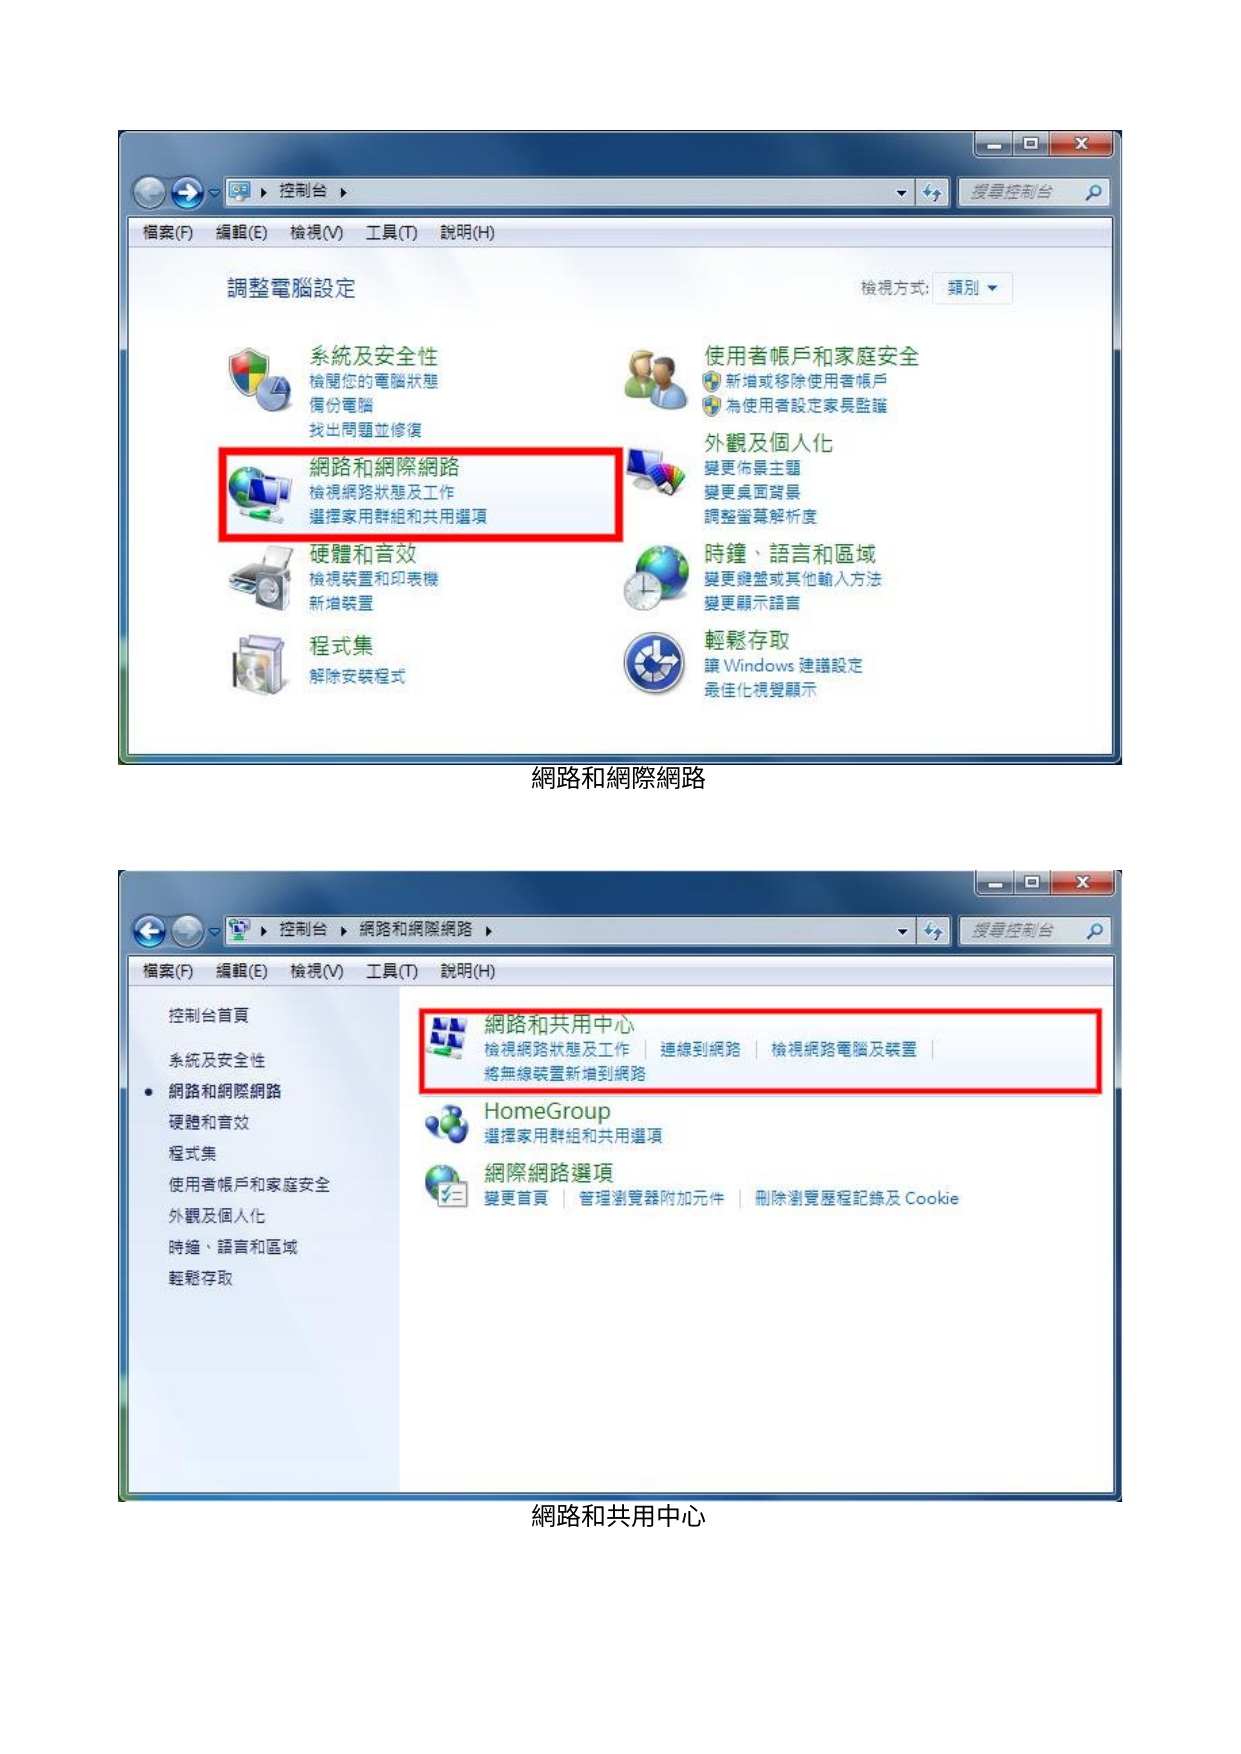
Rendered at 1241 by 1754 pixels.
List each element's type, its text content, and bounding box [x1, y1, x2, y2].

picture [118, 130, 1123, 765]
text [118, 1531, 1122, 1595]
text 網路和網際網路 [118, 765, 1122, 793]
text [118, 118, 1122, 130]
text [118, 793, 1122, 870]
text 網路和共用中心 [118, 1502, 1122, 1531]
picture [118, 870, 1123, 1502]
